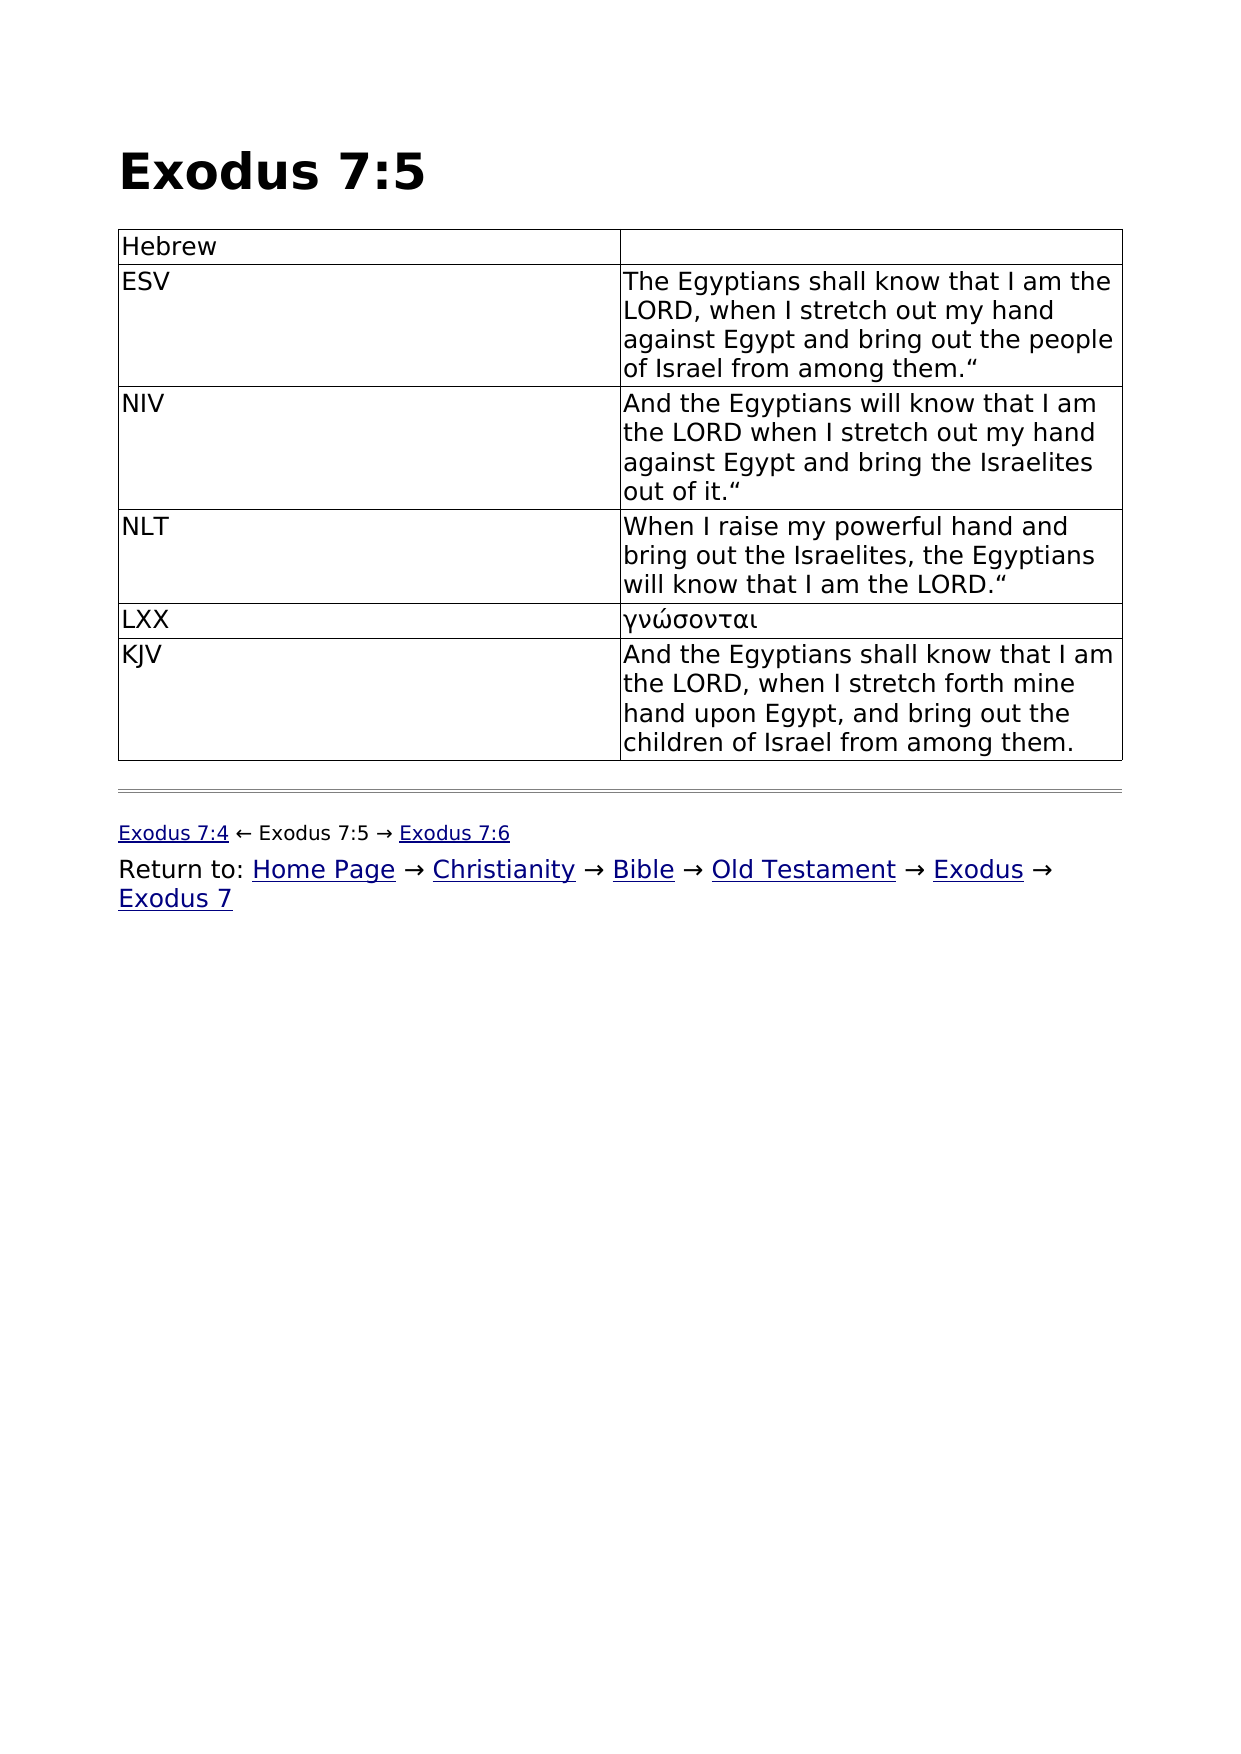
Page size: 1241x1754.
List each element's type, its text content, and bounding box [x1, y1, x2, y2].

subtitle Exodus 7:5 [118, 143, 1122, 201]
table_cell And the Egyptians will know that I am the LORD when I stretch out my hand against Egypt and bring the Israelites out of it.“ [621, 387, 1122, 509]
table_header [621, 230, 1122, 264]
table_header Hebrew [119, 230, 620, 264]
table_cell And the Egyptians shall know that I am the LORD, when I stretch forth mine hand upon Egypt, and bring out the children of Israel from among them. [621, 639, 1122, 760]
table_cell When I raise my powerful hand and bring out the Israelites, the Egyptians will know that I am the LORD.“ [621, 510, 1122, 602]
text Return to: Home Page → Christianity → Bible → Old Testament → Exodus → Exodus 7 [118, 855, 1122, 914]
table_cell LXX [119, 604, 620, 637]
table_cell NIV [119, 387, 620, 509]
table_cell γνώσονται [621, 604, 1122, 637]
table_cell ESV [119, 265, 620, 386]
table_cell NLT [119, 510, 620, 602]
text Exodus 7:4 ← Exodus 7:5 → Exodus 7:6 [118, 821, 1122, 855]
table_cell The Egyptians shall know that I am the LORD, when I stretch out my hand against Egypt and bring out the people of Israel from among them.“ [621, 265, 1122, 386]
table_cell KJV [119, 639, 620, 760]
